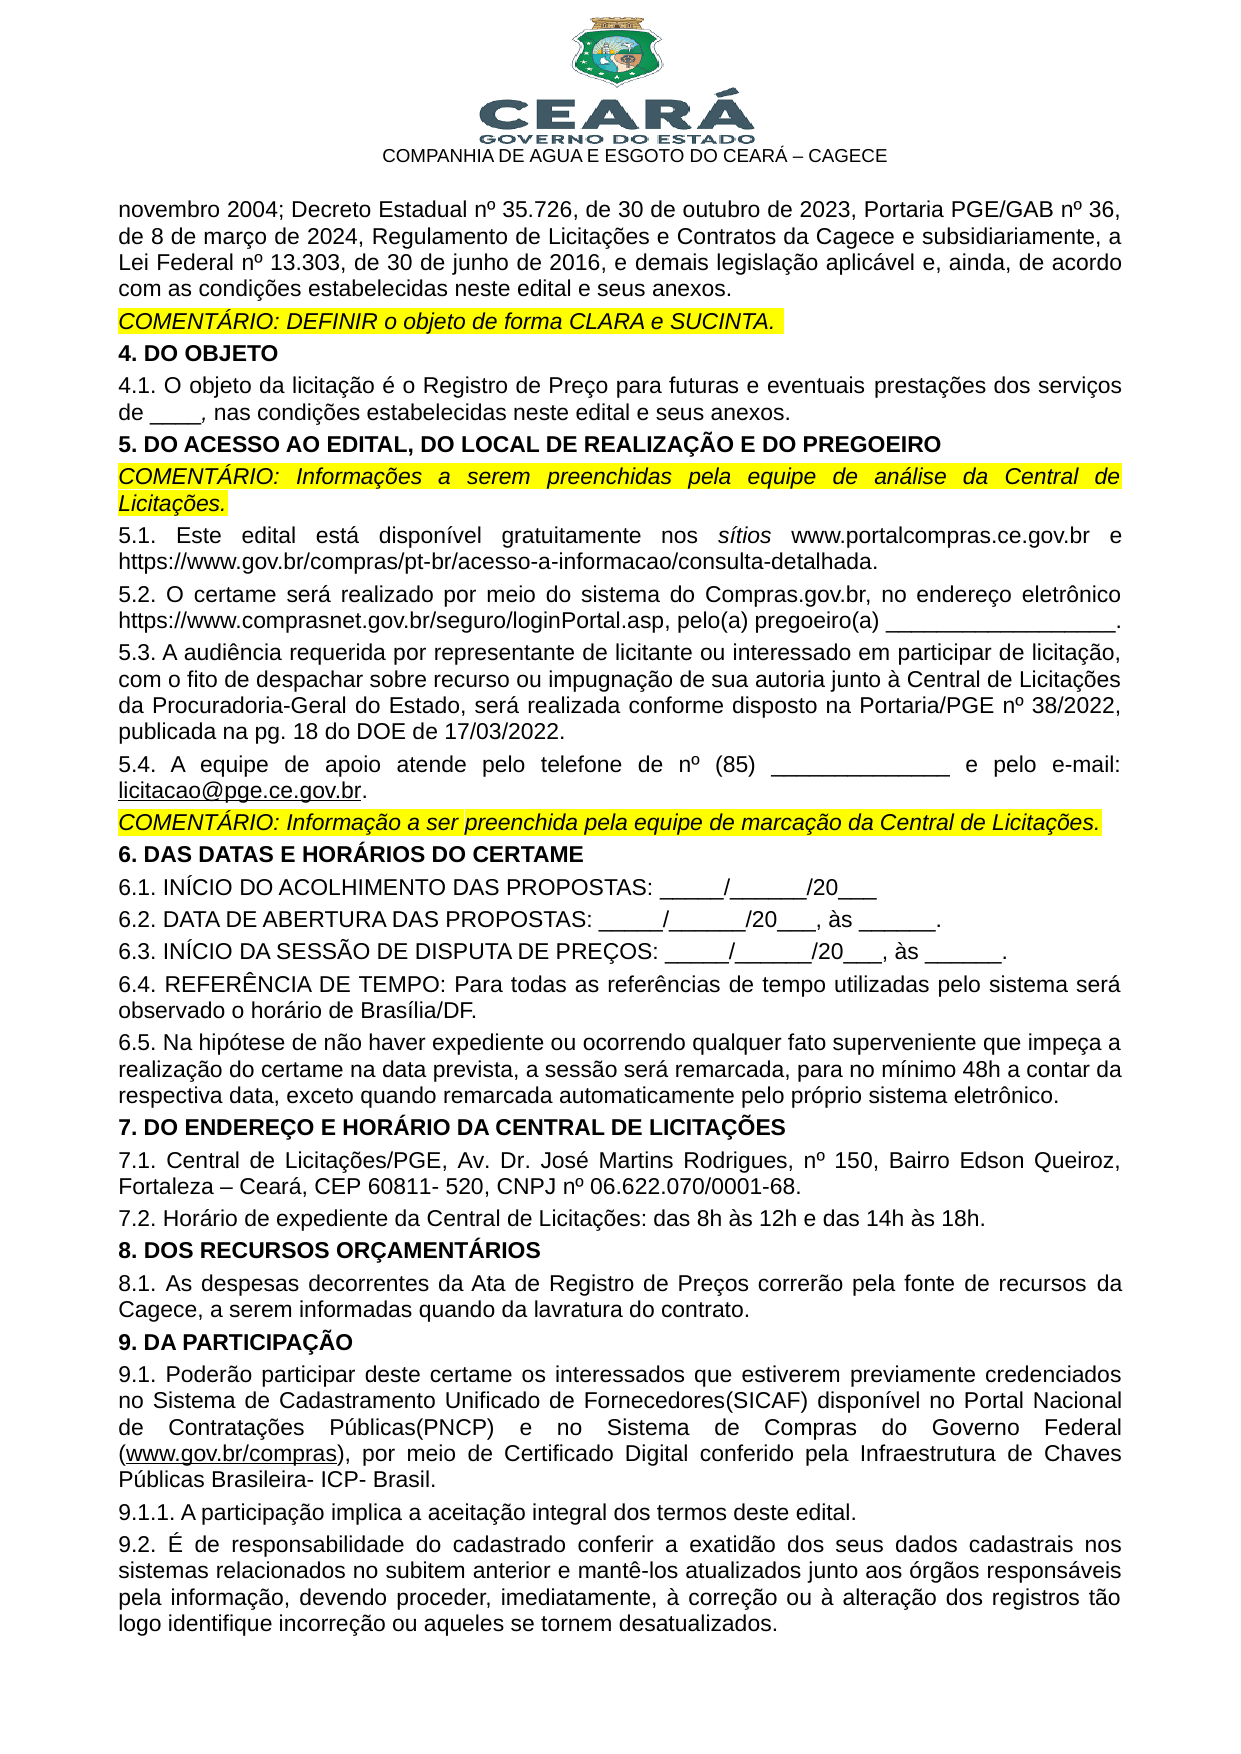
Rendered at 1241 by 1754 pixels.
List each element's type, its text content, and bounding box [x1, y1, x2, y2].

text 9.2. É de responsabilidade do cadastrado conferir a exatidão dos seus dados cadastrais nos sistemas relacionados no subitem anterior e mantê-los atualizados junto aos órgãos responsáveis pela informação, devendo proceder, imediatamente, à correção ou à alteração dos registros tão logo identifique incorreção ou aqueles se tornem desatualizados. [118, 1531, 1122, 1636]
text 8.1. As despesas decorrentes da Ata de Registro de Preços correrão pela fonte de recursos da Cagece, a serem informadas quando da lavratura do contrato. [118, 1270, 1122, 1322]
text 6.5. Na hipótese de não haver expediente ou ocorrendo qualquer fato superveniente que impeça a realização do certame na data prevista, a sessão será remarcada, para no mínimo 48h a contar da respectiva data, exceto quando remarcada automaticamente pelo próprio sistema eletrônico. [118, 1029, 1122, 1108]
text 5.4. A equipe de apoio atende pelo telefone de nº (85) ______________ e pelo e-mail: licitacao@pge.ce.gov.br. [118, 751, 1122, 803]
text 4.1. O objeto da licitação é o Registro de Preço para futuras e eventuais prestações dos serviços de ____, nas condições estabelecidas neste edital e seus anexos. [118, 372, 1122, 425]
text 5. DO ACESSO AO EDITAL, DO LOCAL DE REALIZAÇÃO E DO PREGOEIRO [118, 431, 1122, 457]
text 6. DAS DATAS E HORÁRIOS DO CERTAME [118, 841, 1122, 868]
text 6.1. INÍCIO DO ACOLHIMENTO DAS PROPOSTAS: _____/______/20___ [118, 874, 1122, 900]
picture [453, 12, 782, 148]
text 7. DO ENDEREÇO E HORÁRIO DA CENTRAL DE LICITAÇÕES [118, 1114, 1122, 1141]
text 5.2. O certame será realizado por meio do sistema do Compras.gov.br, no endereço eletrônico https://www.comprasnet.gov.br/seguro/loginPortal.asp, pelo(a) pregoeiro(a) __________________. [118, 581, 1122, 633]
text COMENTÁRIO: Informações a serem preenchidas pela equipe de análise da Central de Licitações. [118, 463, 1122, 516]
text 6.4. REFERÊNCIA DE TEMPO: Para todas as referências de tempo utilizadas pelo sistema será observado o horário de Brasília/DF. [118, 971, 1122, 1023]
text COMENTÁRIO: DEFINIR o objeto de forma CLARA e SUCINTA. [118, 308, 1122, 334]
text 8. DOS RECURSOS ORÇAMENTÁRIOS [118, 1237, 1122, 1264]
text 4. DO OBJETO [118, 340, 1122, 366]
text 5.1. Este edital está disponível gratuitamente nos sítios www.portalcompras.ce.gov.br e https://www.gov.br/compras/pt-br/acesso-a-informacao/consulta-detalhada. [118, 522, 1122, 574]
text 9. DA PARTICIPAÇÃO [118, 1328, 1122, 1355]
text 7.2. Horário de expediente da Central de Licitações: das 8h às 12h e das 14h às 18h. [118, 1205, 1122, 1232]
text 9.1.1. A participação implica a aceitação integral dos termos deste edital. [118, 1498, 1122, 1525]
text 7.1. Central de Licitações/PGE, Av. Dr. José Martins Rodrigues, nº 150, Bairro Edson Queiroz, Fortaleza – Ceará, CEP 60811- 520, CNPJ nº 06.622.070/0001-68. [118, 1147, 1122, 1199]
text 6.3. INÍCIO DA SESSÃO DE DISPUTA DE PREÇOS: _____/______/20___, às ______. [118, 938, 1122, 965]
text 6.2. DATA DE ABERTURA DAS PROPOSTAS: _____/______/20___, às ______. [118, 906, 1122, 932]
text COMENTÁRIO: Informação a ser preenchida pela equipe de marcação da Central de Licitações. [118, 809, 1122, 836]
text 9.1. Poderão participar deste certame os interessados que estiverem previamente credenciados no Sistema de Cadastramento Unificado de Fornecedores(SICAF) disponível no Portal Nacional de Contratações Públicas(PNCP) e no Sistema de Compras do Governo Federal (www.gov.br/compras), por meio de Certificado Digital conferido pela Infraestrutura de Chaves Públicas Brasileira- ICP- Brasil. [118, 1361, 1122, 1492]
text novembro 2004; Decreto Estadual nº 35.726, de 30 de outubro de 2023, Portaria PGE/GAB nº 36, de 8 de março de 2024, Regulamento de Licitações e Contratos da Cagece e subsidiariamente, a Lei Federal nº 13.303, de 30 de junho de 2016, e demais legislação aplicável e, ainda, de acordo com as condições estabelecidas neste edital e seus anexos. [118, 196, 1122, 302]
text 5.3. A audiência requerida por representante de licitante ou interessado em participar de licitação, com o fito de despachar sobre recurso ou impugnação de sua autoria junto à Central de Licitações da Procuradoria-Geral do Estado, será realizada conforme disposto na Portaria/PGE nº 38/2022, publicada na pg. 18 do DOE de 17/03/2022. [118, 639, 1122, 744]
